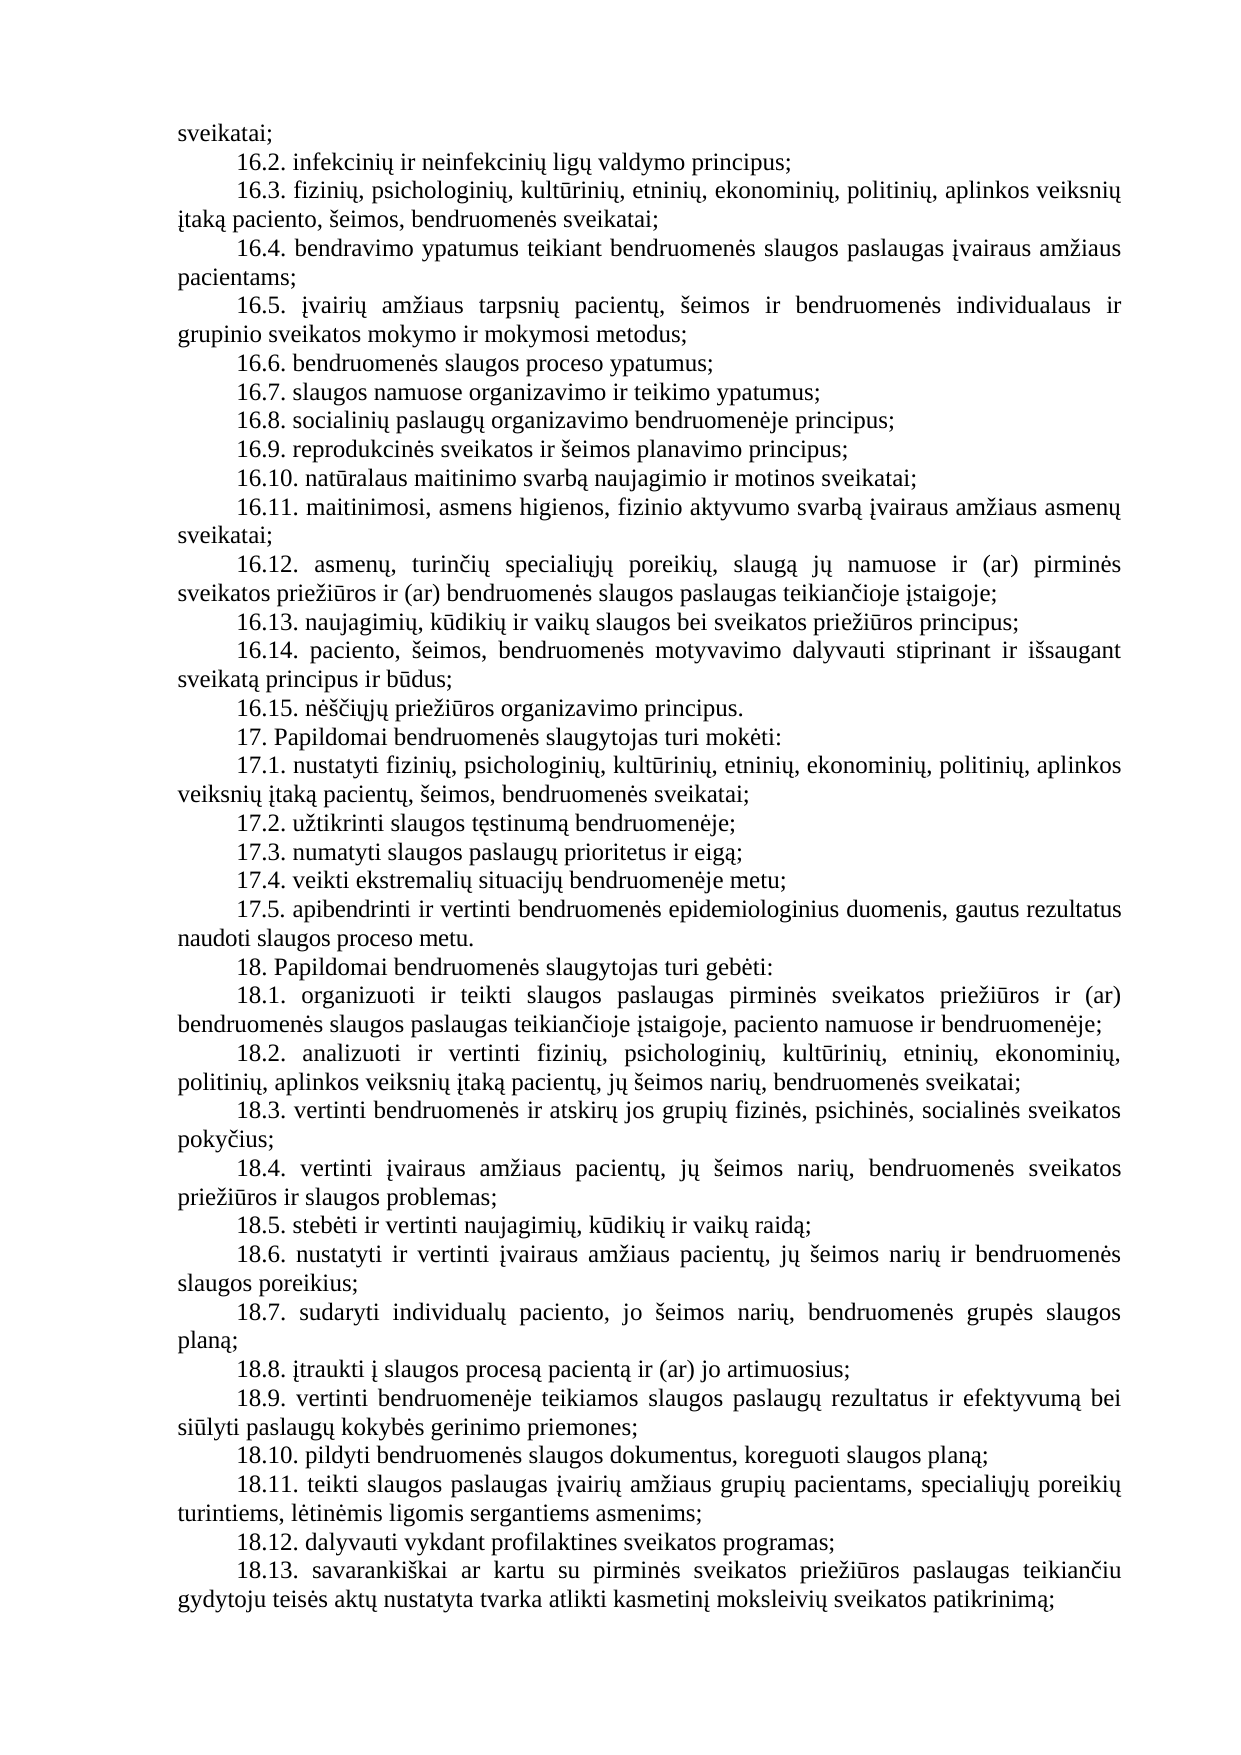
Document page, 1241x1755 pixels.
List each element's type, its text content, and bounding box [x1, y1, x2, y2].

text 16.13. naujagimių, kūdikių ir vaikų slaugos bei sveikatos priežiūros principus; [177, 607, 1122, 636]
text 18.12. dalyvauti vykdant profilaktines sveikatos programas; [177, 1527, 1122, 1556]
text 17.2. užtikrinti slaugos tęstinumą bendruomenėje; [177, 808, 1122, 837]
text 18.2. analizuoti ir vertinti fizinių, psichologinių, kultūrinių, etninių, ekonominių, politinių, aplinkos veiksnių įtaką pacientų, jų šeimos narių, bendruomenės sveikatai; [177, 1038, 1122, 1096]
text 16.15. nėščiųjų priežiūros organizavimo principus. [177, 693, 1122, 722]
text 18.7. sudaryti individualų paciento, jo šeimos narių, bendruomenės grupės slaugos planą; [177, 1297, 1122, 1354]
text 18.1. organizuoti ir teikti slaugos paslaugas pirminės sveikatos priežiūros ir (ar) bendruomenės slaugos paslaugas teikiančioje įstaigoje, paciento namuose ir bendruomenėje; [177, 981, 1122, 1038]
text 18.4. vertinti įvairaus amžiaus pacientų, jų šeimos narių, bendruomenės sveikatos priežiūros ir slaugos problemas; [177, 1153, 1122, 1211]
text 18.13. savarankiškai ar kartu su pirminės sveikatos priežiūros paslaugas teikiančiu gydytoju teisės aktų nustatyta tvarka atlikti kasmetinį moksleivių sveikatos patikrinimą; [177, 1556, 1122, 1613]
text 16.4. bendravimo ypatumus teikiant bendruomenės slaugos paslaugas įvairaus amžiaus pacientams; [177, 233, 1122, 291]
text 17.3. numatyti slaugos paslaugų prioritetus ir eigą; [177, 837, 1122, 866]
text 16.7. slaugos namuose organizavimo ir teikimo ypatumus; [177, 377, 1122, 406]
text 17.5. apibendrinti ir vertinti bendruomenės epidemiologinius duomenis, gautus rezultatus naudoti slaugos proceso metu. [177, 894, 1122, 952]
text 18.6. nustatyti ir vertinti įvairaus amžiaus pacientų, jų šeimos narių ir bendruomenės slaugos poreikius; [177, 1239, 1122, 1297]
text 17.1. nustatyti fizinių, psichologinių, kultūrinių, etninių, ekonominių, politinių, aplinkos veiksnių įtaką pacientų, šeimos, bendruomenės sveikatai; [177, 751, 1122, 808]
text 18.10. pildyti bendruomenės slaugos dokumentus, koreguoti slaugos planą; [177, 1441, 1122, 1469]
text 18.11. teikti slaugos paslaugas įvairių amžiaus grupių pacientams, specialiųjų poreikių turintiems, lėtinėmis ligomis sergantiems asmenims; [177, 1469, 1122, 1527]
text 16.11. maitinimosi, asmens higienos, fizinio aktyvumo svarbą įvairaus amžiaus asmenų sveikatai; [177, 492, 1122, 549]
text 16.9. reprodukcinės sveikatos ir šeimos planavimo principus; [177, 434, 1122, 463]
text 17. Papildomai bendruomenės slaugytojas turi mokėti: [177, 722, 1122, 751]
text 16.6. bendruomenės slaugos proceso ypatumus; [177, 348, 1122, 377]
text 16.8. socialinių paslaugų organizavimo bendruomenėje principus; [177, 406, 1122, 434]
text 16.10. natūralaus maitinimo svarbą naujagimio ir motinos sveikatai; [177, 463, 1122, 492]
text 16.2. infekcinių ir neinfekcinių ligų valdymo principus; [177, 147, 1122, 176]
text 17.4. veikti ekstremalių situacijų bendruomenėje metu; [177, 866, 1122, 894]
text 18.8. įtraukti į slaugos procesą pacientą ir (ar) jo artimuosius; [177, 1354, 1122, 1383]
text 16.14. paciento, šeimos, bendruomenės motyvavimo dalyvauti stiprinant ir išsaugant sveikatą principus ir būdus; [177, 636, 1122, 693]
text 16.12. asmenų, turinčių specialiųjų poreikių, slaugą jų namuose ir (ar) pirminės sveikatos priežiūros ir (ar) bendruomenės slaugos paslaugas teikiančioje įstaigoje; [177, 549, 1122, 607]
text 16.5. įvairių amžiaus tarpsnių pacientų, šeimos ir bendruomenės individualaus ir grupinio sveikatos mokymo ir mokymosi metodus; [177, 291, 1122, 348]
text 16.3. fizinių, psichologinių, kultūrinių, etninių, ekonominių, politinių, aplinkos veiksnių įtaką paciento, šeimos, bendruomenės sveikatai; [177, 176, 1122, 233]
text sveikatai; [177, 118, 1122, 147]
text 18.3. vertinti bendruomenės ir atskirų jos grupių fizinės, psichinės, socialinės sveikatos pokyčius; [177, 1096, 1122, 1153]
text 18. Papildomai bendruomenės slaugytojas turi gebėti: [177, 952, 1122, 981]
text 18.9. vertinti bendruomenėje teikiamos slaugos paslaugų rezultatus ir efektyvumą bei siūlyti paslaugų kokybės gerinimo priemones; [177, 1383, 1122, 1441]
text 18.5. stebėti ir vertinti naujagimių, kūdikių ir vaikų raidą; [177, 1211, 1122, 1239]
